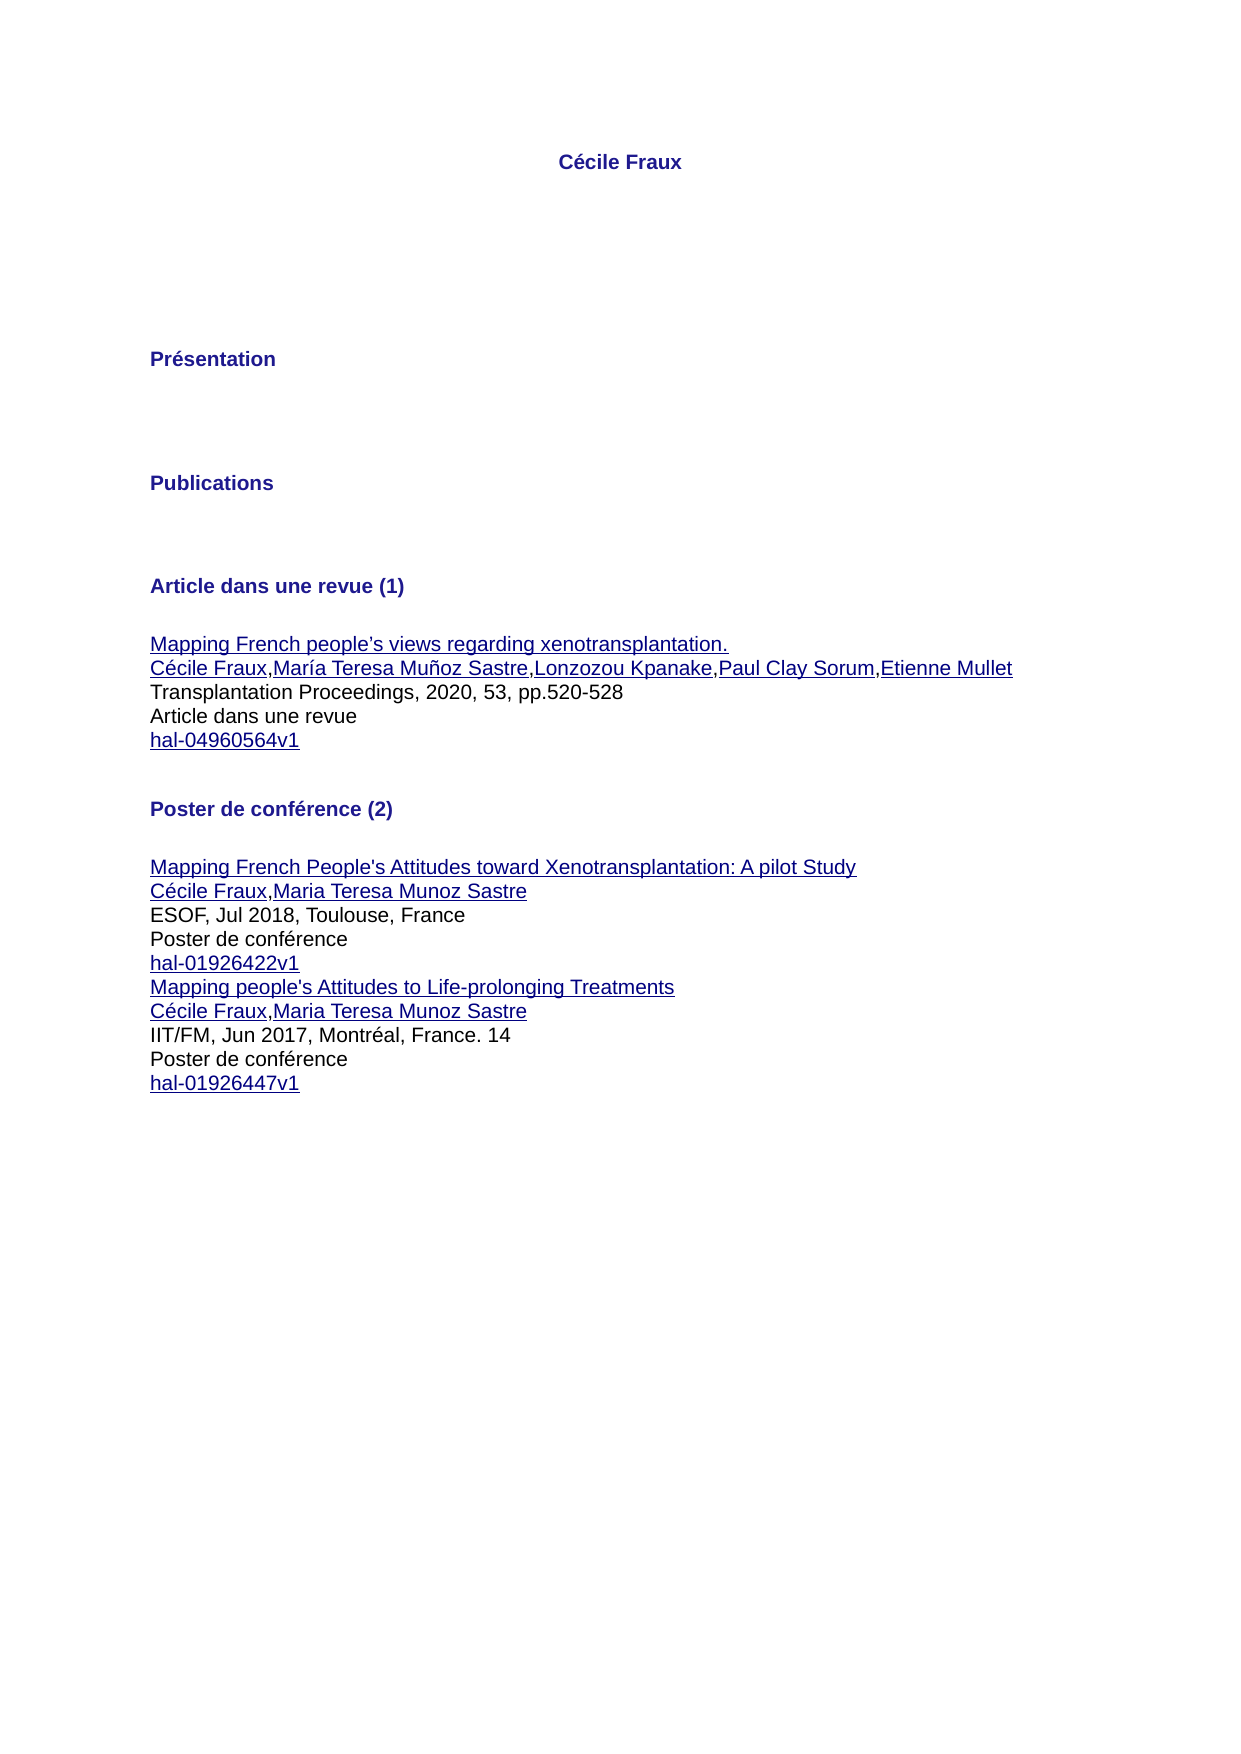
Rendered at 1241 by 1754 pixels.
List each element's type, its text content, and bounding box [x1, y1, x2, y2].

subtitle Cécile Fraux [150, 150, 1090, 174]
table_header Mapping French people’s views regarding xenotransplantation. Cécile Fraux,María Teresa Muñoz Sastre,Lonzozou Kpanake,Paul Clay Sorum,Etienne Mullet Transplantation Proceedings, 2020, 53, pp.520-528 Article dans une revue hal-04960564v1 [150, 632, 1090, 752]
table_header Mapping French People's Attitudes toward Xenotransplantation: A pilot Study Cécile Fraux,Maria Teresa Munoz Sastre ESOF, Jul 2018, Toulouse, France Poster de conférence hal-01926422v1 [150, 855, 1090, 975]
subtitle Poster de conférence (2) [150, 797, 1090, 821]
subtitle Article dans une revue (1) [150, 574, 1090, 598]
subtitle Présentation [150, 347, 1090, 371]
subtitle Publications [150, 471, 1090, 495]
table_cell Mapping people's Attitudes to Life-prolonging Treatments Cécile Fraux,Maria Teresa Munoz Sastre IIT/FM, Jun 2017, Montréal, France. 14 Poster de conférence hal-01926447v1 [150, 975, 1090, 1095]
